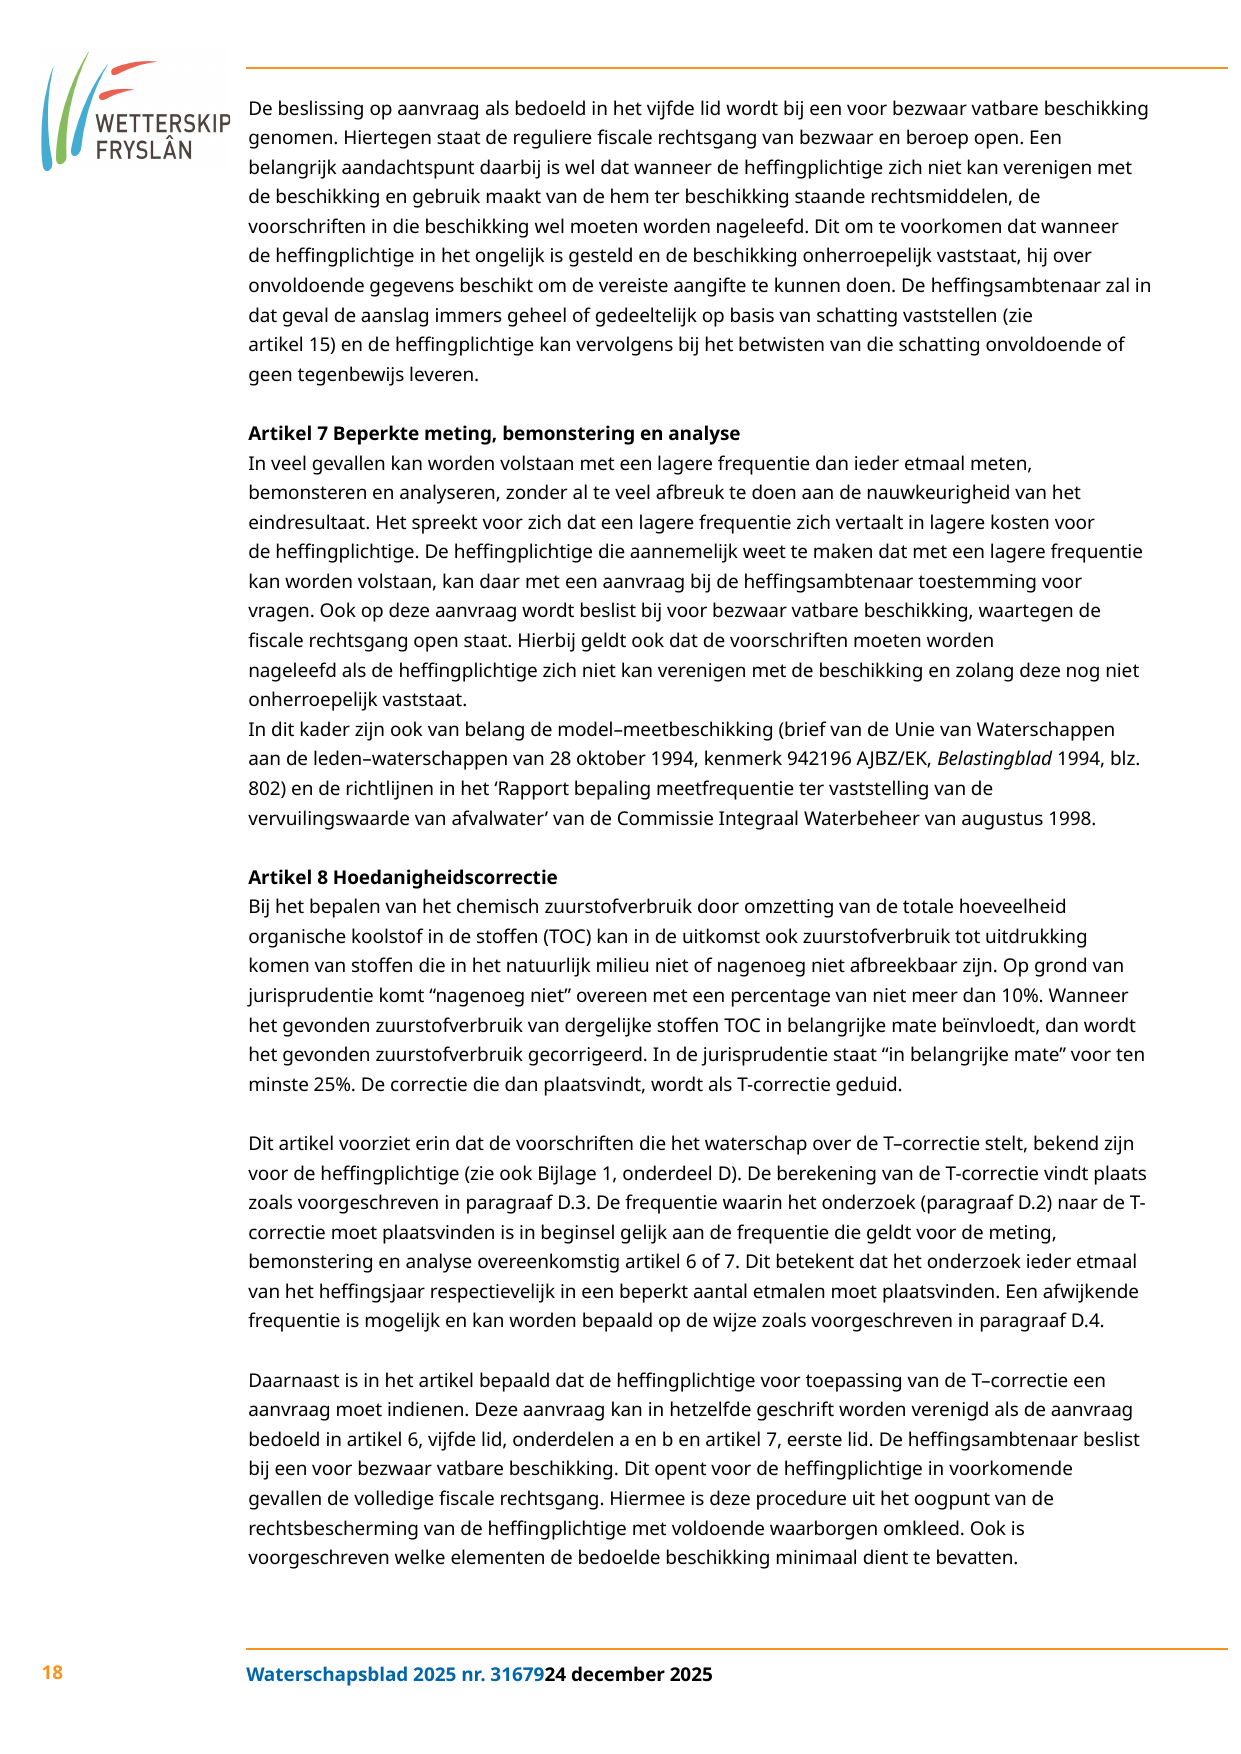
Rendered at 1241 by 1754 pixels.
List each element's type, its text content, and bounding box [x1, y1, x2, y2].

text In veel gevallen kan worden volstaan met een lagere frequentie dan ieder etmaal meten, bemonsteren en analyseren, zonder al te veel afbreuk te doen aan de nauwkeurigheid van het eindresultaat. Het spreekt voor zich dat een lagere frequentie zich vertaalt in lagere kosten voor de heffingplichtige. De heffingplichtige die aannemelijk weet te maken dat met een lagere frequentie kan worden volstaan, kan daar met een aanvraag bij de heffingsambtenaar toestemming voor vragen. Ook op deze aanvraag wordt beslist bij voor bezwaar vatbare beschikking, waartegen de fiscale rechtsgang open staat. Hierbij geldt ook dat de voorschriften moeten worden nageleefd als de heffingplichtige zich niet kan verenigen met de beschikking en zolang deze nog niet onherroepelijk vaststaat. [248, 450, 1152, 712]
text Artikel 8 Hoedanigheidscorrectie [248, 864, 1152, 890]
text Bij het bepalen van het chemisch zuurstofverbruik door omzetting van de totale hoeveelheid organische koolstof in de stoffen (TOC) kan in de uitkomst ook zuurstofverbruik tot uitdrukking komen van stoffen die in het natuurlijk milieu niet of nagenoeg niet afbreekbaar zijn. Op grond van jurisprudentie komt “nagenoeg niet” overeen met een percentage van niet meer dan 10%. Wanneer het gevonden zuurstofverbruik van dergelijke stoffen TOC in belangrijke mate beïnvloedt, dan wordt het gevonden zuurstofverbruik gecorrigeerd. In de jurisprudentie staat “in belangrijke mate” voor ten minste 25%. De correctie die dan plaatsvindt, wordt als T-correctie geduid. [248, 893, 1152, 1097]
text Artikel 7 Beperkte meting, bemonstering en analyse [248, 420, 1152, 446]
text Dit artikel voorziet erin dat de voorschriften die het waterschap over de T–correctie stelt, bekend zijn voor de heffingplichtige (zie ook Bijlage 1, onderdeel D). De berekening van de T-correctie vindt plaats zoals voorgeschreven in paragraaf D.3. De frequentie waarin het onderzoek (paragraaf D.2) naar de T-correctie moet plaatsvinden is in beginsel gelijk aan de frequentie die geldt voor de meting, bemonstering en analyse overeenkomstig artikel 6 of 7. Dit betekent dat het onderzoek ieder etmaal van het heffingsjaar respectievelijk in een beperkt aantal etmalen moet plaatsvinden. Een afwijkende frequentie is mogelijk en kan worden bepaald op de wijze zoals voorgeschreven in paragraaf D.4. [248, 1130, 1152, 1333]
text De beslissing op aanvraag als bedoeld in het vijfde lid wordt bij een voor bezwaar vatbare beschikking genomen. Hiertegen staat de reguliere fiscale rechtsgang van bezwaar en beroep open. Een belangrijk aandachtspunt daarbij is wel dat wanneer de heffingplichtige zich niet kan verenigen met de beschikking en gebruik maakt van de hem ter beschikking staande rechtsmiddelen, de voorschriften in die beschikking wel moeten worden nageleefd. Dit om te voorkomen dat wanneer de heffingplichtige in het ongelijk is gesteld en de beschikking onherroepelijk vaststaat, hij over onvoldoende gegevens beschikt om de vereiste aangifte te kunnen doen. De heffingsambtenaar zal in dat geval de aanslag immers geheel of gedeeltelijk op basis van schatting vaststellen (zie artikel 15) en de heffingplichtige kan vervolgens bij het betwisten van die schatting onvoldoende of geen tegenbewijs leveren. [248, 95, 1152, 387]
picture [41, 47, 231, 172]
text Daarnaast is in het artikel bepaald dat de heffingplichtige voor toepassing van de T–correctie een aanvraag moet indienen. Deze aanvraag kan in hetzelfde geschrift worden verenigd als de aanvraag bedoeld in artikel 6, vijfde lid, onderdelen a en b en artikel 7, eerste lid. De heffingsambtenaar beslist bij een voor bezwaar vatbare beschikking. Dit opent voor de heffingplichtige in voorkomende gevallen de volledige fiscale rechtsgang. Hiermee is deze procedure uit het oogpunt van de rechtsbescherming van de heffingplichtige met voldoende waarborgen omkleed. Ook is voorgeschreven welke elementen de bedoelde beschikking minimaal dient te bevatten. [248, 1367, 1152, 1570]
text In dit kader zijn ook van belang de model–meetbeschikking (brief van de Unie van Waterschappen aan de leden–waterschappen van 28 oktober 1994, kenmerk 942196 AJBZ/EK, Belastingblad 1994, blz. 802) en de richtlijnen in het ‘Rapport bepaling meetfrequentie ter vaststelling van de vervuilingswaarde van afvalwater’ van de Commissie Integraal Waterbeheer van augustus 1998. [248, 716, 1152, 831]
